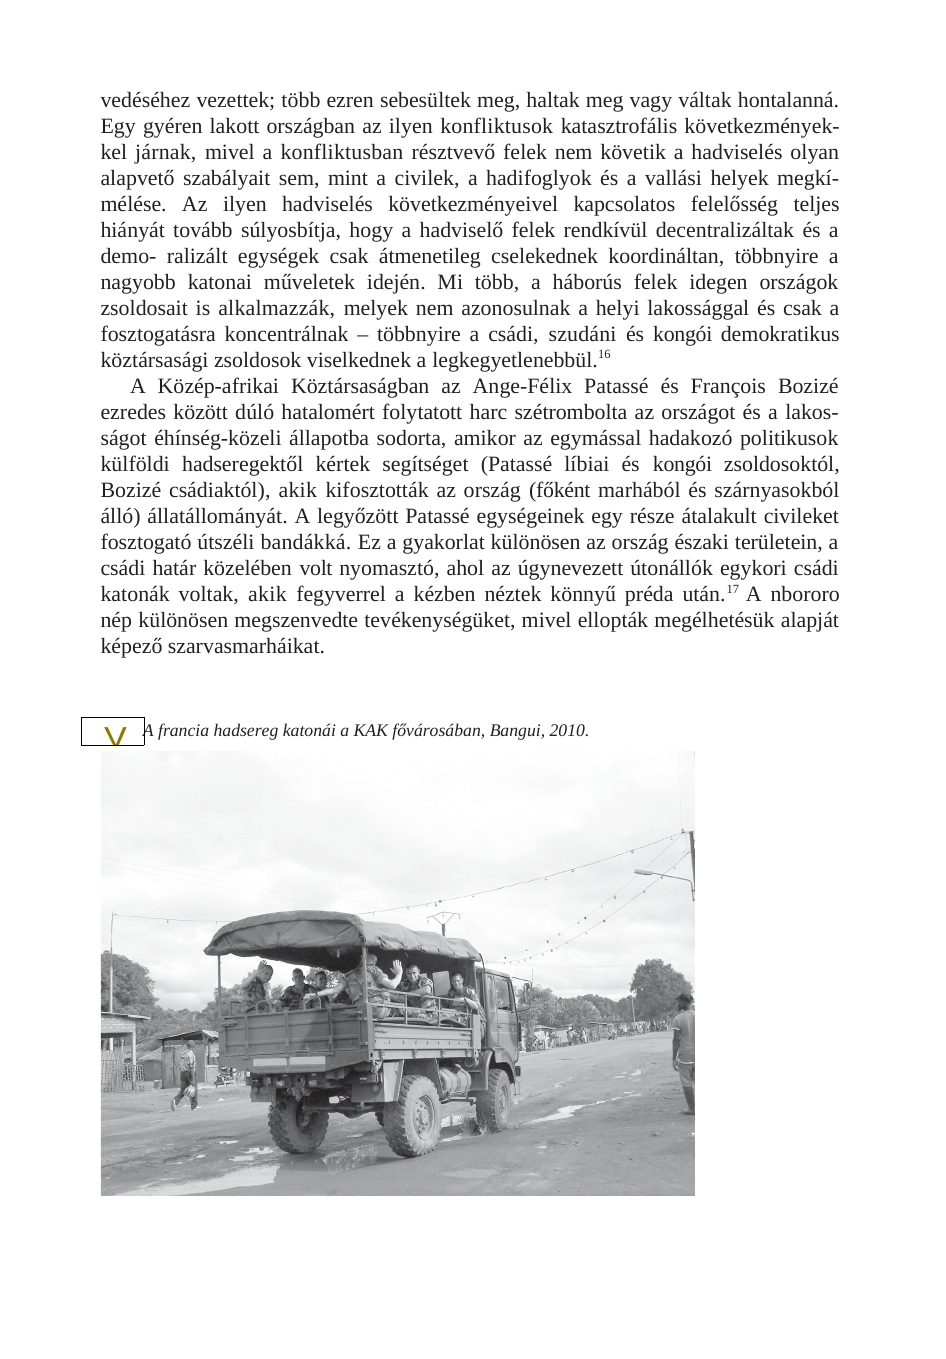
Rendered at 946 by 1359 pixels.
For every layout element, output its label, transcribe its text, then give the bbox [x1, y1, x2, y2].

text A Közép-afrikai Köztársaságban az Ange-Félix Patassé és François Bozizé ezredes között dúló hatalomért folytatott harc szétrombolta az országot és a lakos- ságot éhínség-közeli állapotba sodorta, amikor az egymással hadakozó politikusok külföldi hadseregektől kértek segítséget (Patassé líbiai és kongói zsoldosoktól, Bozizé csádiaktól), akik kifosztották az ország (főként marhából és szárnyasokból álló) állatállományát. A legyőzött Patassé egységeinek egy része átalakult civileket fosztogató útszéli bandákká. Ez a gyakorlat különösen az ország északi területein, a csádi határ közelében volt nyomasztó, ahol az úgynevezett útonállók egykori csádi katonák voltak, akik fegyverrel a kézben néztek könnyű préda után.17 A nbororo nép különösen megszenvedte tevékenységüket, mivel ellopták megélhetésük alapját képező szarvasmarháikat. [100, 373, 840, 658]
picture [100, 751, 695, 1196]
text A francia hadsereg katonái a KAK fővárosában, Bangui, 2010. [145, 720, 912, 740]
text < [83, 725, 144, 745]
text vedéséhez vezettek; több ezren sebesültek meg, haltak meg vagy váltak hontalanná. Egy gyéren lakott országban az ilyen konfliktusok katasztrofális következmények- kel járnak, mivel a konfliktusban résztvevő felek nem követik a hadviselés olyan alapvető szabályait sem, mint a civilek, a hadifoglyok és a vallási helyek megkí- mélése. Az ilyen hadviselés következményeivel kapcsolatos felelősség teljes hiányát tovább súlyosbítja, hogy a hadviselő felek rendkívül decentralizáltak és a demo- ralizált egységek csak átmenetileg cselekednek koordináltan, többnyire a nagyobb katonai műveletek idején. Mi több, a háborús felek idegen országok zsoldosait is alkalmazzák, melyek nem azonosulnak a helyi lakossággal és csak a fosztogatásra koncentrálnak – többnyire a csádi, szudáni és kongói demokratikus köztársasági zsoldosok viselkednek a legkegyetlenebbül.16 [100, 87, 840, 372]
